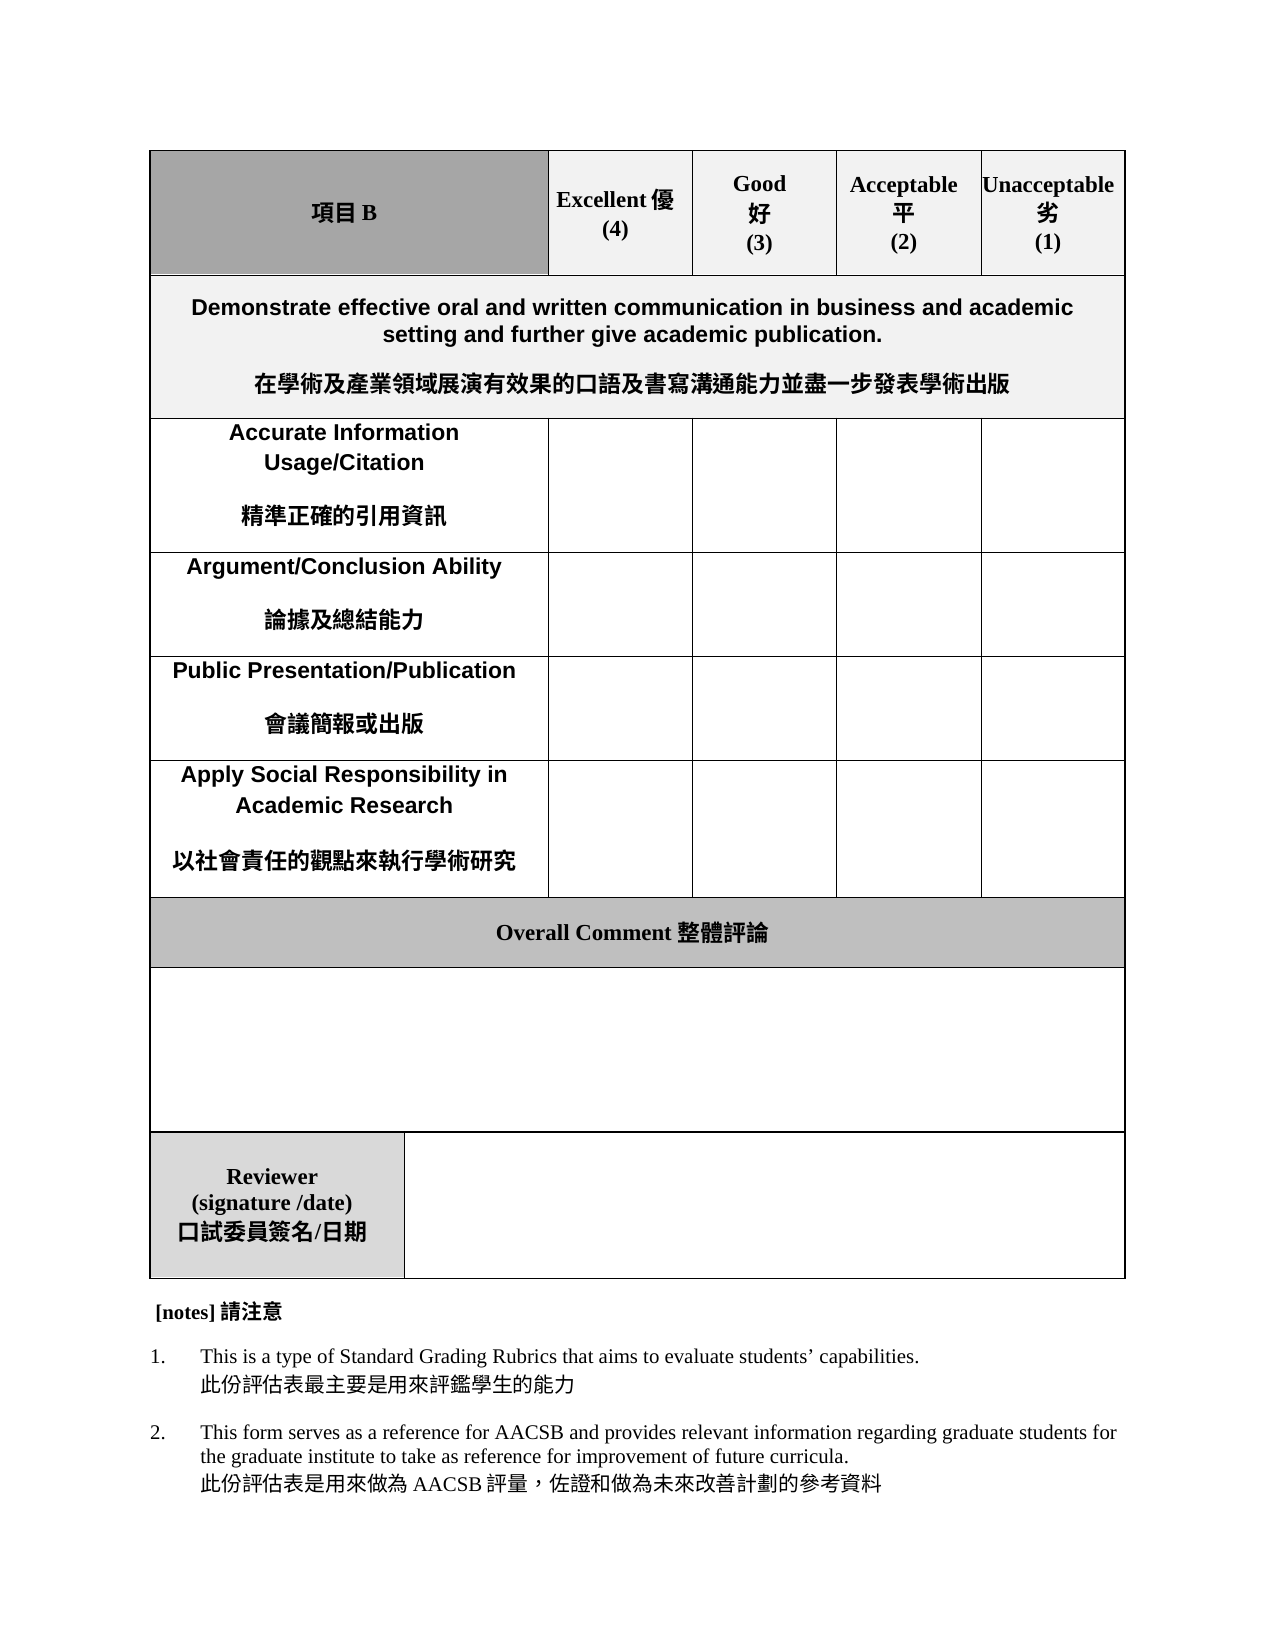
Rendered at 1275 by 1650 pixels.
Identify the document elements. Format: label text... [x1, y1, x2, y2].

table_cell Argument/Conclusion Ability 論據及總結能力 [151, 553, 548, 656]
text 此份評估表最主要是用來評鑑學生的能力 [200, 1368, 1125, 1399]
table_cell [693, 761, 836, 897]
table_cell [693, 553, 836, 656]
table_cell [693, 419, 836, 552]
table_cell Overall Comment 整體評論 [151, 898, 1124, 967]
table_cell [837, 657, 981, 760]
table_cell [982, 553, 1124, 656]
table_cell [549, 419, 692, 552]
table_cell [151, 968, 1124, 1131]
table_cell [693, 657, 836, 760]
table_cell Demonstrate effective oral and written communication in business and academic setting and further give academic publication. 在學術及產業領域展演有效果的口語及書寫溝通能力並盡一步發表學術出版 [151, 276, 1124, 418]
table_cell [837, 419, 981, 552]
table_cell 項目B [151, 151, 548, 274]
table_cell [837, 553, 981, 656]
table_cell Accurate Information Usage/Citation 精準正確的引用資訊 [151, 419, 548, 552]
table_cell [549, 657, 692, 760]
table_cell [982, 419, 1124, 552]
table_cell Public Presentation/Publication 會議簡報或出版 [151, 657, 548, 760]
table_cell Reviewer (signature /date) 口試委員簽名/日期 [151, 1133, 404, 1277]
table_cell Unacceptable劣 (1) [982, 151, 1124, 274]
text [notes] 請注意 [150, 1297, 1125, 1326]
table_cell Acceptable平 (2) [837, 151, 981, 274]
table_cell [549, 761, 692, 897]
table_cell [982, 657, 1124, 760]
table_cell Excellent優 (4) [549, 151, 692, 274]
table_cell [405, 1133, 1124, 1277]
list This is a type of Standard Grading Rubrics that aims to evaluate students’ capabilities. [150, 1344, 1125, 1368]
table_cell [982, 761, 1124, 897]
table_cell Good 好 (3) [693, 151, 836, 274]
table_cell [837, 761, 981, 897]
list This form serves as a reference for AACSB and provides relevant information regarding graduate students for the graduate institute to take as reference for improvement of future curricula. [150, 1419, 1125, 1468]
table_cell Apply Social Responsibility in Academic Research 以社會責任的觀點來執行學術研究 [151, 761, 548, 897]
text 此份評估表是用來做為AACSB評量，佐證和做為未來改善計劃的參考資料 [200, 1468, 1125, 1498]
table_cell [549, 553, 692, 656]
